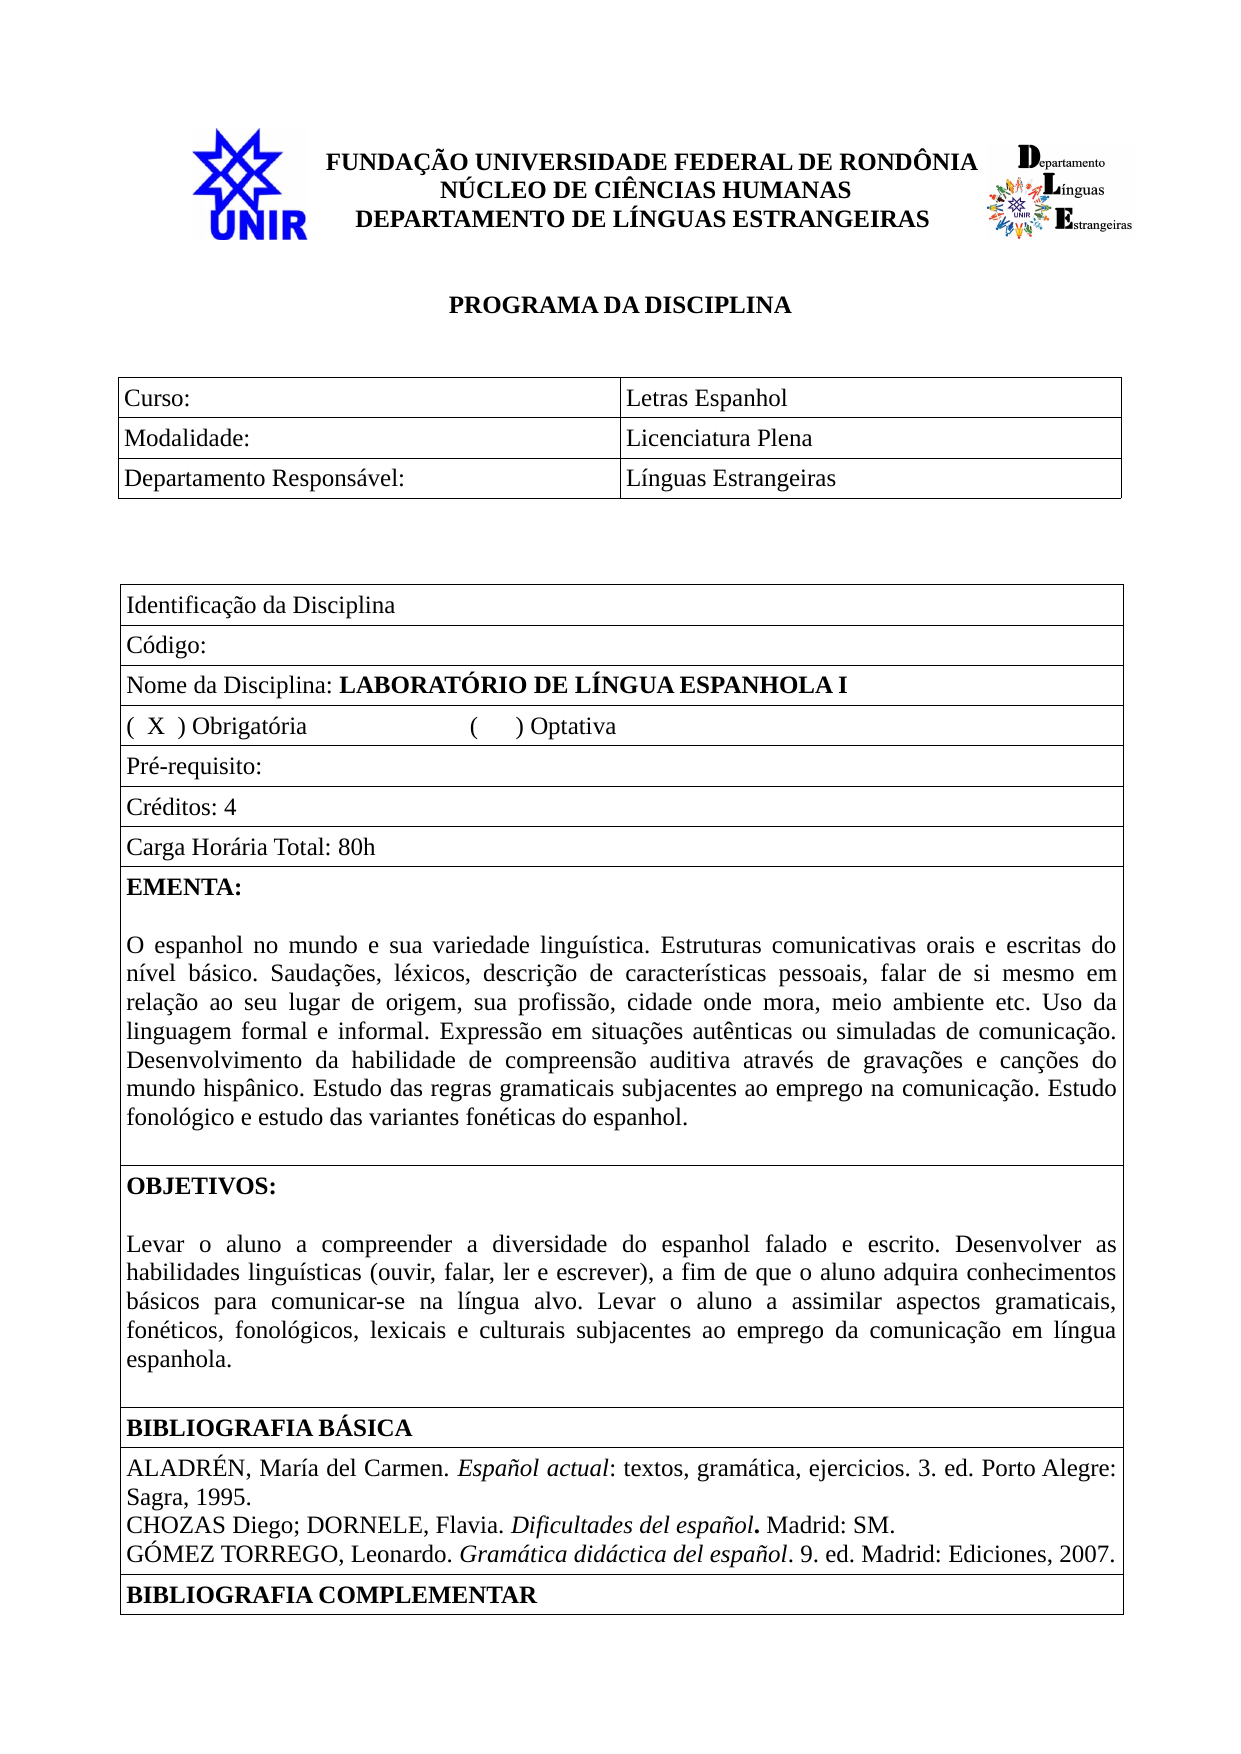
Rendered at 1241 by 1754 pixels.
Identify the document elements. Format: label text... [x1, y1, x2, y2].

table_cell Modalidade: [119, 418, 620, 457]
table_cell EMENTA: O espanhol no mundo e sua variedade linguística. Estruturas comunicativas orais e escritas do nível básico. Saudações, léxicos, descrição de características pessoais, falar de si mesmo em relação ao seu lugar de origem, sua profissão, cidade onde mora, meio ambiente etc. Uso da linguagem formal e informal. Expressão em situações autênticas ou simuladas de comunicação. Desenvolvimento da habilidade de compreensão auditiva através de gravações e canções do mundo hispânico. Estudo das regras gramaticais subjacentes ao emprego na comunicação. Estudo fonológico e estudo das variantes fonéticas do espanhol. [121, 867, 1123, 1165]
text [81, 147, 188, 176]
table_cell ( X ) Obrigatória ( ) Optativa [121, 706, 1123, 745]
picture [188, 128, 311, 240]
table_cell ALADRÉN, María del Carmen. Español actual: textos, gramática, ejercicios. 3. ed. Porto Alegre: Sagra, 1995. CHOZAS Diego; DORNELE, Flavia. Dificultades del español. Madrid: SM. GÓMEZ TORREGO, Leonardo. Gramática didáctica del español. 9. ed. Madrid: Ediciones, 2007. [121, 1448, 1123, 1574]
text FUNDAÇÃO UNIVERSIDADE FEDERAL DE RONDÔNIA [311, 147, 985, 176]
table_cell Código: [121, 626, 1123, 665]
table_cell BIBLIOGRAFIA COMPLEMENTAR [121, 1575, 1123, 1614]
table_cell Pré-requisito: [121, 746, 1123, 786]
text [118, 176, 188, 204]
picture [985, 144, 1136, 240]
table_cell Carga Horária Total: 80h [121, 827, 1123, 866]
text PROGRAMA DA DISCIPLINA [118, 291, 1122, 319]
table_cell Licenciatura Plena [621, 418, 1121, 457]
table_header Identificação da Disciplina [121, 585, 1123, 624]
table_cell BIBLIOGRAFIA BÁSICA [121, 1408, 1123, 1447]
table_cell Créditos: 4 [121, 787, 1123, 826]
text NÚCLEO DE CIÊNCIAS HUMANAS [311, 176, 985, 204]
text DEPARTAMENTO DE LÍNGUAS ESTRANGEIRAS [311, 204, 985, 233]
table_cell Nome da Disciplina: LABORATÓRIO DE LÍNGUA ESPANHOLA I [121, 666, 1123, 705]
table_cell Línguas Estrangeiras [621, 459, 1121, 498]
text [118, 204, 188, 233]
table_header Letras Espanhol [621, 378, 1121, 417]
table_header Curso: [119, 378, 620, 417]
table_cell Departamento Responsável: [119, 459, 620, 498]
table_cell OBJETIVOS: Levar o aluno a compreender a diversidade do espanhol falado e escrito. Desenvolver as habilidades linguísticas (ouvir, falar, ler e escrever), a fim de que o aluno adquira conhecimentos básicos para comunicar-se na língua alvo. Levar o aluno a assimilar aspectos gramaticais, fonéticos, fonológicos, lexicais e culturais subjacentes ao emprego da comunicação em língua espanhola. [121, 1166, 1123, 1407]
